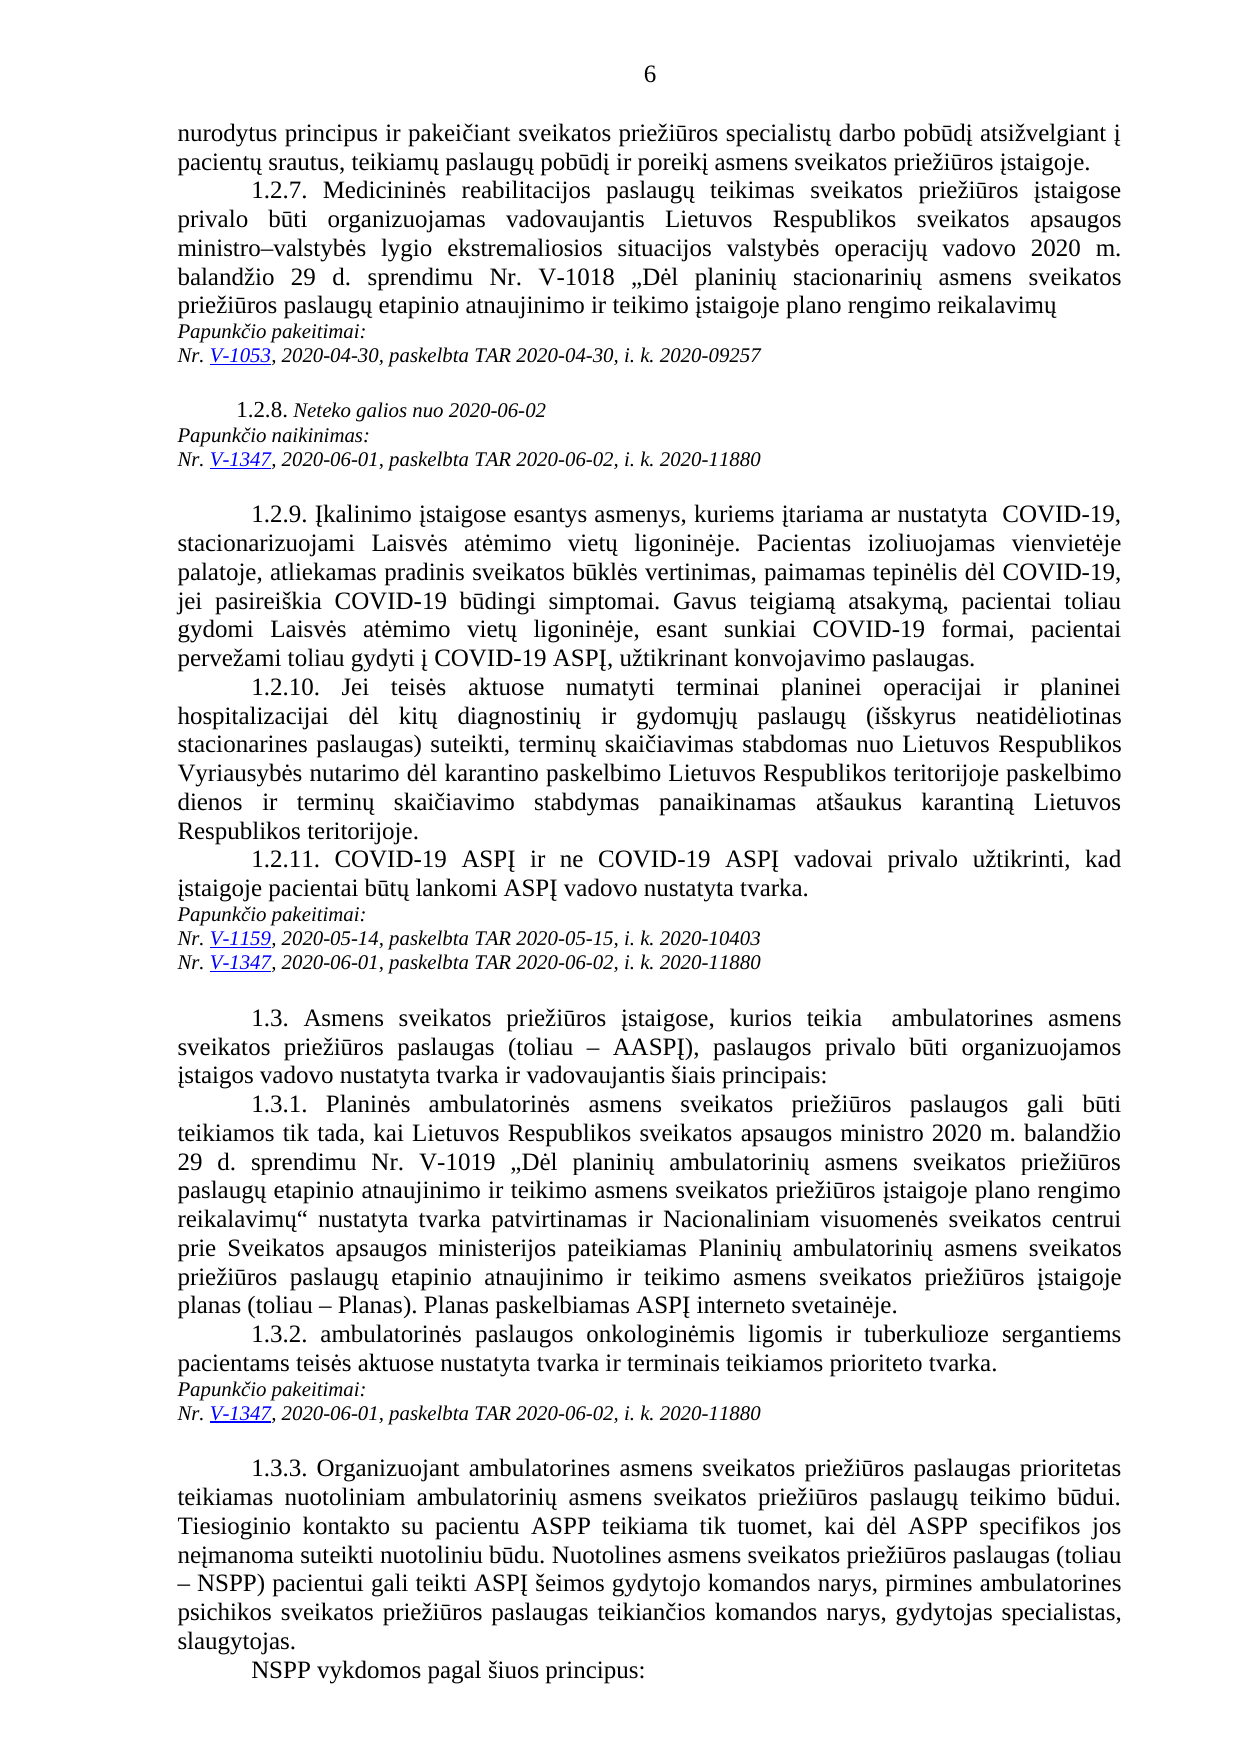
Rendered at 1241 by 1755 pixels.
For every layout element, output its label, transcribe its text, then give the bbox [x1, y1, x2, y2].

text Nr. V-1347, 2020-06-01, paskelbta TAR 2020-06-02, i. k. 2020-11880 [177, 1401, 1122, 1425]
text 1.3.2. ambulatorinės paslaugos onkologinėmis ligomis ir tuberkulioze sergantiems pacientams teisės aktuose nustatyta tvarka ir terminais teikiamos prioriteto tvarka. [177, 1319, 1122, 1377]
text Nr. V-1347, 2020-06-01, paskelbta TAR 2020-06-02, i. k. 2020-11880 [177, 447, 1122, 471]
text 1.2.10. Jei teisės aktuose numatyti terminai planinei operacijai ir planinei hospitalizacijai dėl kitų diagnostinių ir gydomųjų paslaugų (išskyrus neatidėliotinas stacionarines paslaugas) suteikti, terminų skaičiavimas stabdomas nuo Lietuvos Respublikos Vyriausybės nutarimo dėl karantino paskelbimo Lietuvos Respublikos teritorijoje paskelbimo dienos ir terminų skaičiavimo stabdymas panaikinamas atšaukus karantiną Lietuvos Respublikos teritorijoje. [177, 672, 1122, 844]
text 1.2.7. Medicininės reabilitacijos paslaugų teikimas sveikatos priežiūros įstaigose privalo būti organizuojamas vadovaujantis Lietuvos Respublikos sveikatos apsaugos ministro–valstybės lygio ekstremaliosios situacijos valstybės operacijų vadovo 2020 m. balandžio 29 d. sprendimu Nr. V-1018 „Dėl planinių stacionarinių asmens sveikatos priežiūros paslaugų etapinio atnaujinimo ir teikimo įstaigoje plano rengimo reikalavimų [177, 176, 1122, 319]
text Nr. V-1159, 2020-05-14, paskelbta TAR 2020-05-15, i. k. 2020-10403 [177, 926, 1122, 950]
text 1.3.3. Organizuojant ambulatorines asmens sveikatos priežiūros paslaugas prioritetas teikiamas nuotoliniam ambulatorinių asmens sveikatos priežiūros paslaugų teikimo būdui. Tiesioginio kontakto su pacientu ASPP teikiama tik tuomet, kai dėl ASPP specifikos jos neįmanoma suteikti nuotoliniu būdu. Nuotolines asmens sveikatos priežiūros paslaugas (toliau – NSPP) pacientui gali teikti ASPĮ šeimos gydytojo komandos narys, pirmines ambulatorines psichikos sveikatos priežiūros paslaugas teikiančios komandos narys, gydytojas specialistas, slaugytojas. [177, 1453, 1122, 1655]
text 1.3.1. Planinės ambulatorinės asmens sveikatos priežiūros paslaugos gali būti teikiamos tik tada, kai Lietuvos Respublikos sveikatos apsaugos ministro 2020 m. balandžio 29 d. sprendimu Nr. V-1019 „Dėl planinių ambulatorinių asmens sveikatos priežiūros paslaugų etapinio atnaujinimo ir teikimo asmens sveikatos priežiūros įstaigoje plano rengimo reikalavimų“ nustatyta tvarka patvirtinamas ir Nacionaliniam visuomenės sveikatos centrui prie Sveikatos apsaugos ministerijos pateikiamas Planinių ambulatorinių asmens sveikatos priežiūros paslaugų etapinio atnaujinimo ir teikimo asmens sveikatos priežiūros įstaigoje planas (toliau – Planas). Planas paskelbiamas ASPĮ interneto svetainėje. [177, 1089, 1122, 1319]
text Papunkčio pakeitimai: [177, 1377, 1122, 1401]
text 1.2.8. Neteko galios nuo 2020-06-02 [177, 396, 1122, 423]
text Nr. V-1053, 2020-04-30, paskelbta TAR 2020-04-30, i. k. 2020-09257 [177, 343, 1122, 367]
text nurodytus principus ir pakeičiant sveikatos priežiūros specialistų darbo pobūdį atsižvelgiant į pacientų srautus, teikiamų paslaugų pobūdį ir poreikį asmens sveikatos priežiūros įstaigoje. [177, 118, 1122, 176]
text Papunkčio pakeitimai: [177, 319, 1122, 343]
text 1.2.11. COVID-19 ASPĮ ir ne COVID-19 ASPĮ vadovai privalo užtikrinti, kad įstaigoje pacientai būtų lankomi ASPĮ vadovo nustatyta tvarka. [177, 844, 1122, 902]
text NSPP vykdomos pagal šiuos principus: [177, 1655, 1122, 1683]
text 1.2.9. Įkalinimo įstaigose esantys asmenys, kuriems įtariama ar nustatyta COVID-19, stacionarizuojami Laisvės atėmimo vietų ligoninėje. Pacientas izoliuojamas vienvietėje palatoje, atliekamas pradinis sveikatos būklės vertinimas, paimamas tepinėlis dėl COVID-19, jei pasireiškia COVID-19 būdingi simptomai. Gavus teigiamą atsakymą, pacientai toliau gydomi Laisvės atėmimo vietų ligoninėje, esant sunkiai COVID-19 formai, pacientai pervežami toliau gydyti į COVID-19 ASPĮ, užtikrinant konvojavimo paslaugas. [177, 499, 1122, 672]
text Papunkčio naikinimas: [177, 423, 1122, 447]
text Papunkčio pakeitimai: [177, 902, 1122, 926]
text 1.3. Asmens sveikatos priežiūros įstaigose, kurios teikia ambulatorines asmens sveikatos priežiūros paslaugas (toliau – AASPĮ), paslaugos privalo būti organizuojamos įstaigos vadovo nustatyta tvarka ir vadovaujantis šiais principais: [177, 1003, 1122, 1089]
text Nr. V-1347, 2020-06-01, paskelbta TAR 2020-06-02, i. k. 2020-11880 [177, 950, 1122, 974]
